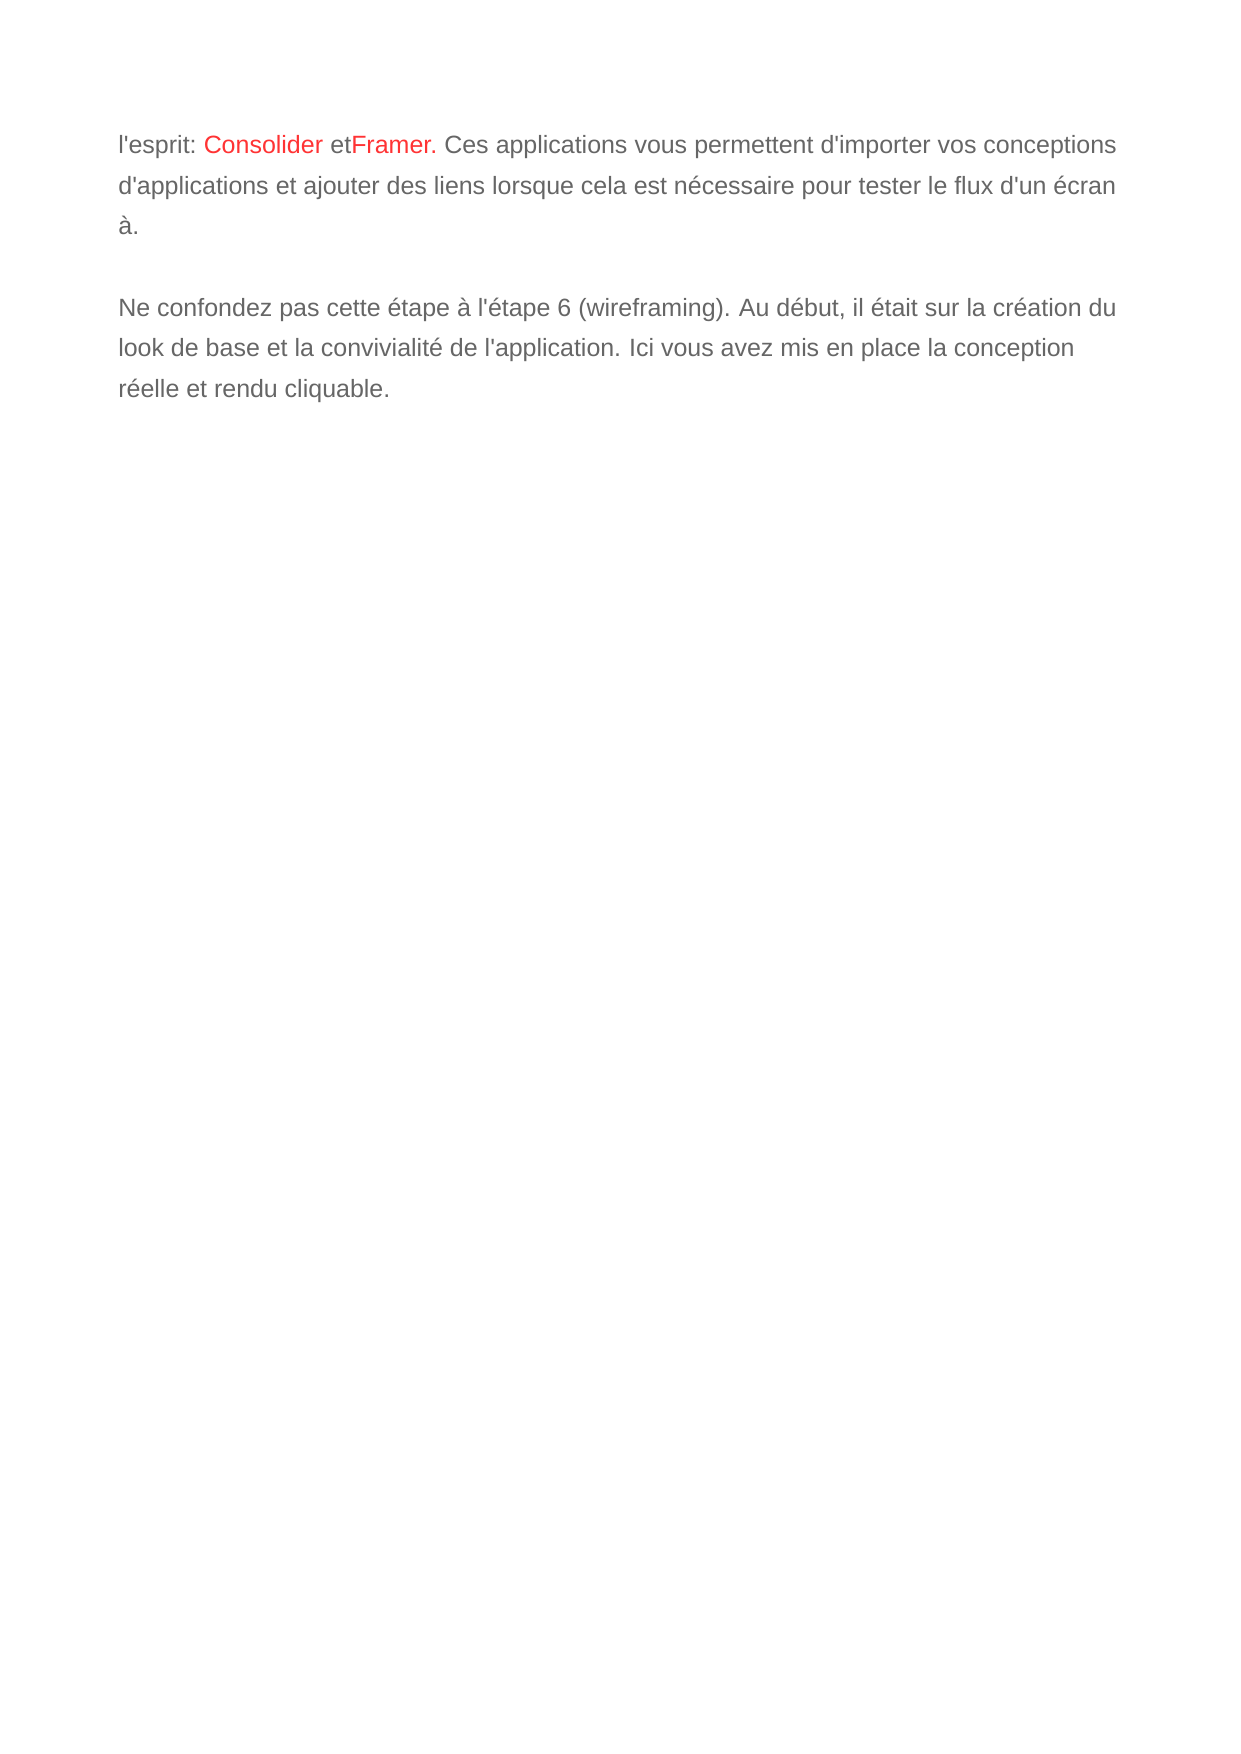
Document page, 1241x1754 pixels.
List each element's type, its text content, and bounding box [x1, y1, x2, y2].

text l'esprit: Consolider etFramer. Ces applications vous permettent d'importer vos conceptions d'applications et ajouter des liens lorsque cela est nécessaire pour tester le flux d'un écran à. [118, 118, 1122, 240]
text Ne confondez pas cette étape à l'étape 6 (wireframing). Au début, il était sur la création du look de base et la convivialité de l'application. Ici vous avez mis en place la conception réelle et rendu cliquable. [118, 281, 1122, 402]
